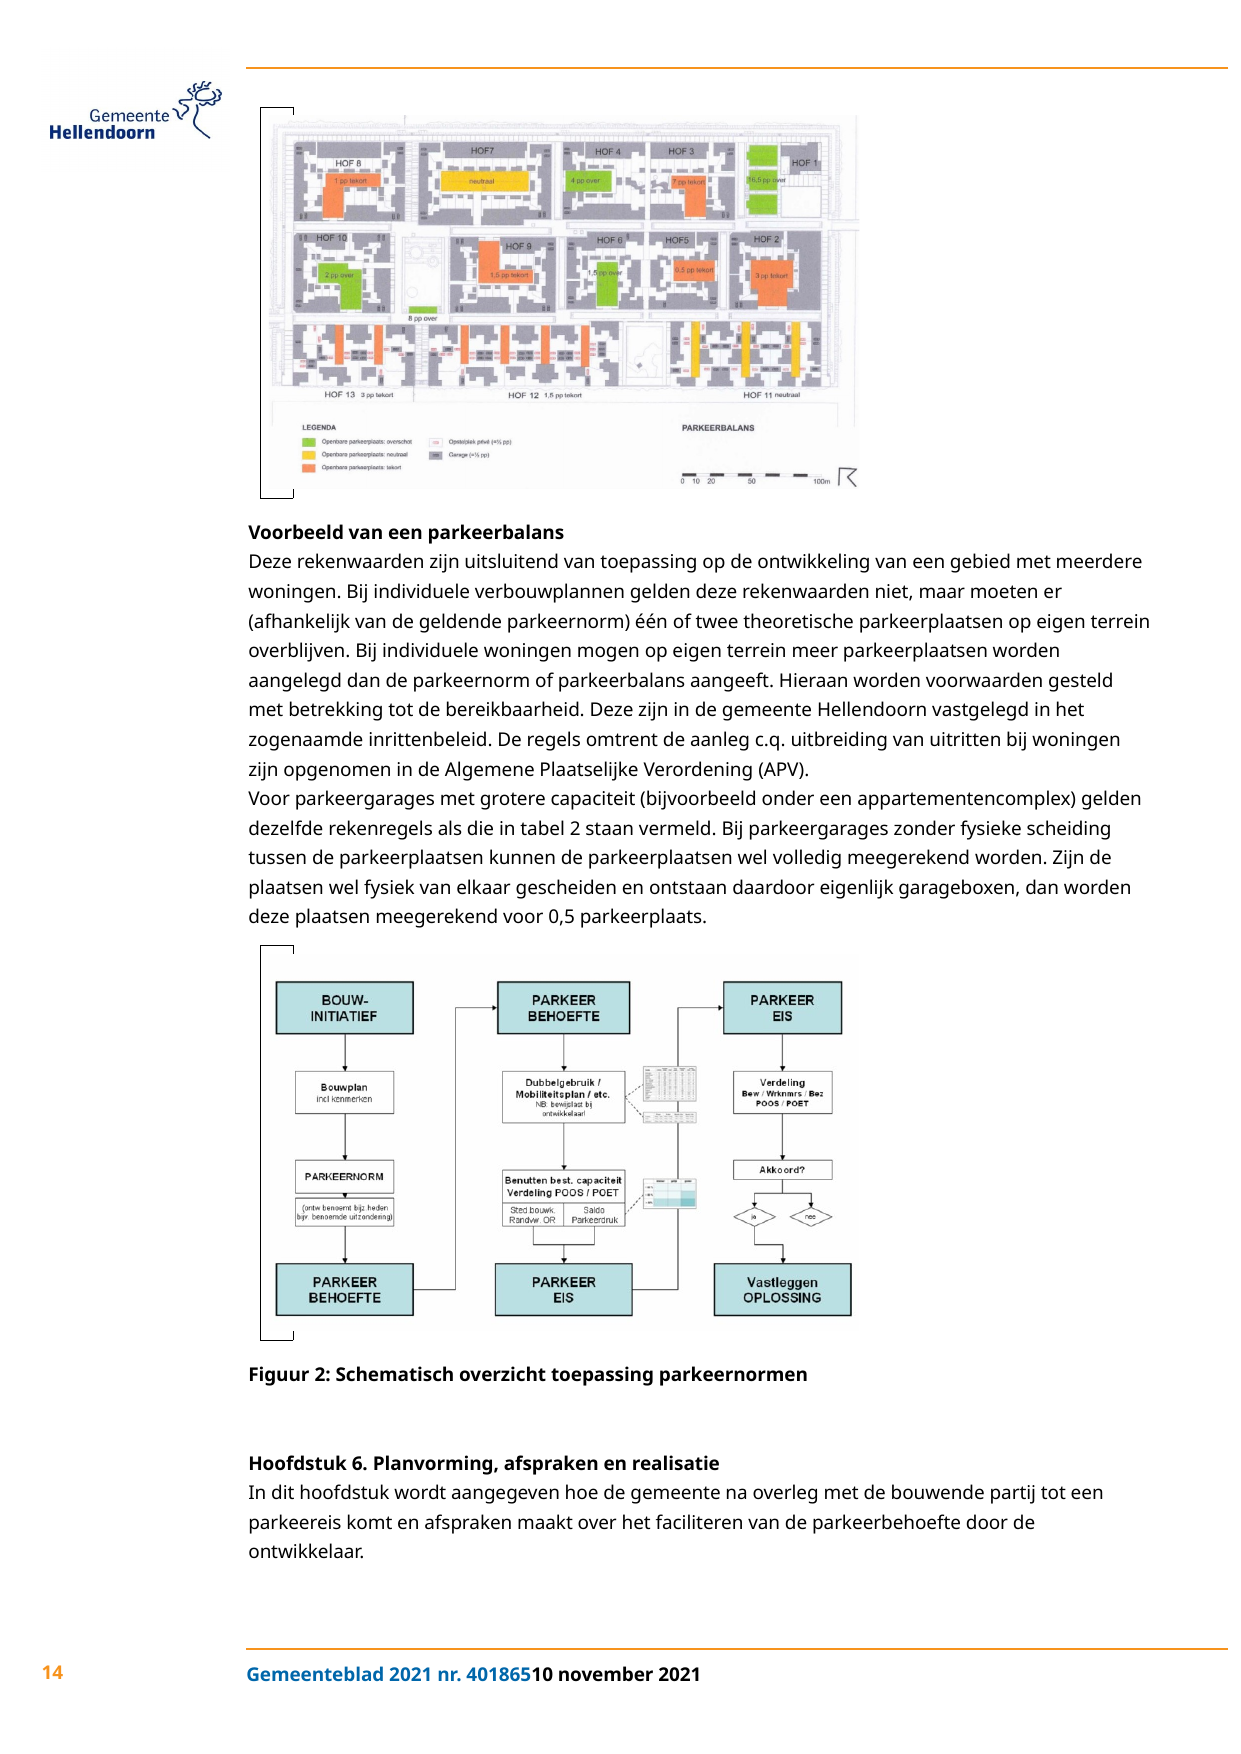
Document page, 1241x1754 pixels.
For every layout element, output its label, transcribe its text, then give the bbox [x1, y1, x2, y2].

picture [268, 954, 860, 1331]
text Voor parkeergarages met grotere capaciteit (bijvoorbeeld onder een appartementencomplex) gelden dezelfde rekenregels als die in tabel 2 staan vermeld. Bij parkeergarages zonder fysieke scheiding tussen de parkeerplaatsen kunnen de parkeerplaatsen wel volledig meegerekend worden. Zijn de plaatsen wel fysiek van elkaar gescheiden en ontstaan daardoor eigenlijk garageboxen, dan worden deze plaatsen meegerekend voor 0,5 parkeerplaats. [248, 785, 1152, 929]
text Voorbeeld van een parkeerbalans [248, 519, 1152, 545]
text Figuur 2: Schematisch overzicht toepassing parkeernormen [248, 1361, 1152, 1387]
text In dit hoofdstuk wordt aangegeven hoe de gemeente na overleg met de bouwende partij tot een parkeereis komt en afspraken maakt over het faciliteren van de parkeerbehoefte door de ontwikkelaar. [248, 1479, 1152, 1564]
picture [41, 47, 231, 172]
text Deze rekenwaarden zijn uitsluitend van toepassing op de ontwikkeling van een gebied met meerdere woningen. Bij individuele verbouwplannen gelden deze rekenwaarden niet, maar moeten er (afhankelijk van de geldende parkeernorm) één of twee theoretische parkeerplaatsen op eigen terrein overblijven. Bij individuele woningen mogen op eigen terrein meer parkeerplaatsen worden aangelegd dan de parkeernorm of parkeerbalans aangeeft. Hieraan worden voorwaarden gesteld met betrekking tot de bereikbaarheid. Deze zijn in de gemeente Hellendoorn vastgelegd in het zogenaamde inrittenbeleid. De regels omtrent de aanleg c.q. uitbreiding van uitritten bij woningen zijn opgenomen in de Algemene Plaatselijke Verordening (APV). [248, 549, 1152, 782]
text Hoofdstuk 6. Planvorming, afspraken en realisatie [248, 1450, 1152, 1476]
picture [268, 115, 860, 489]
